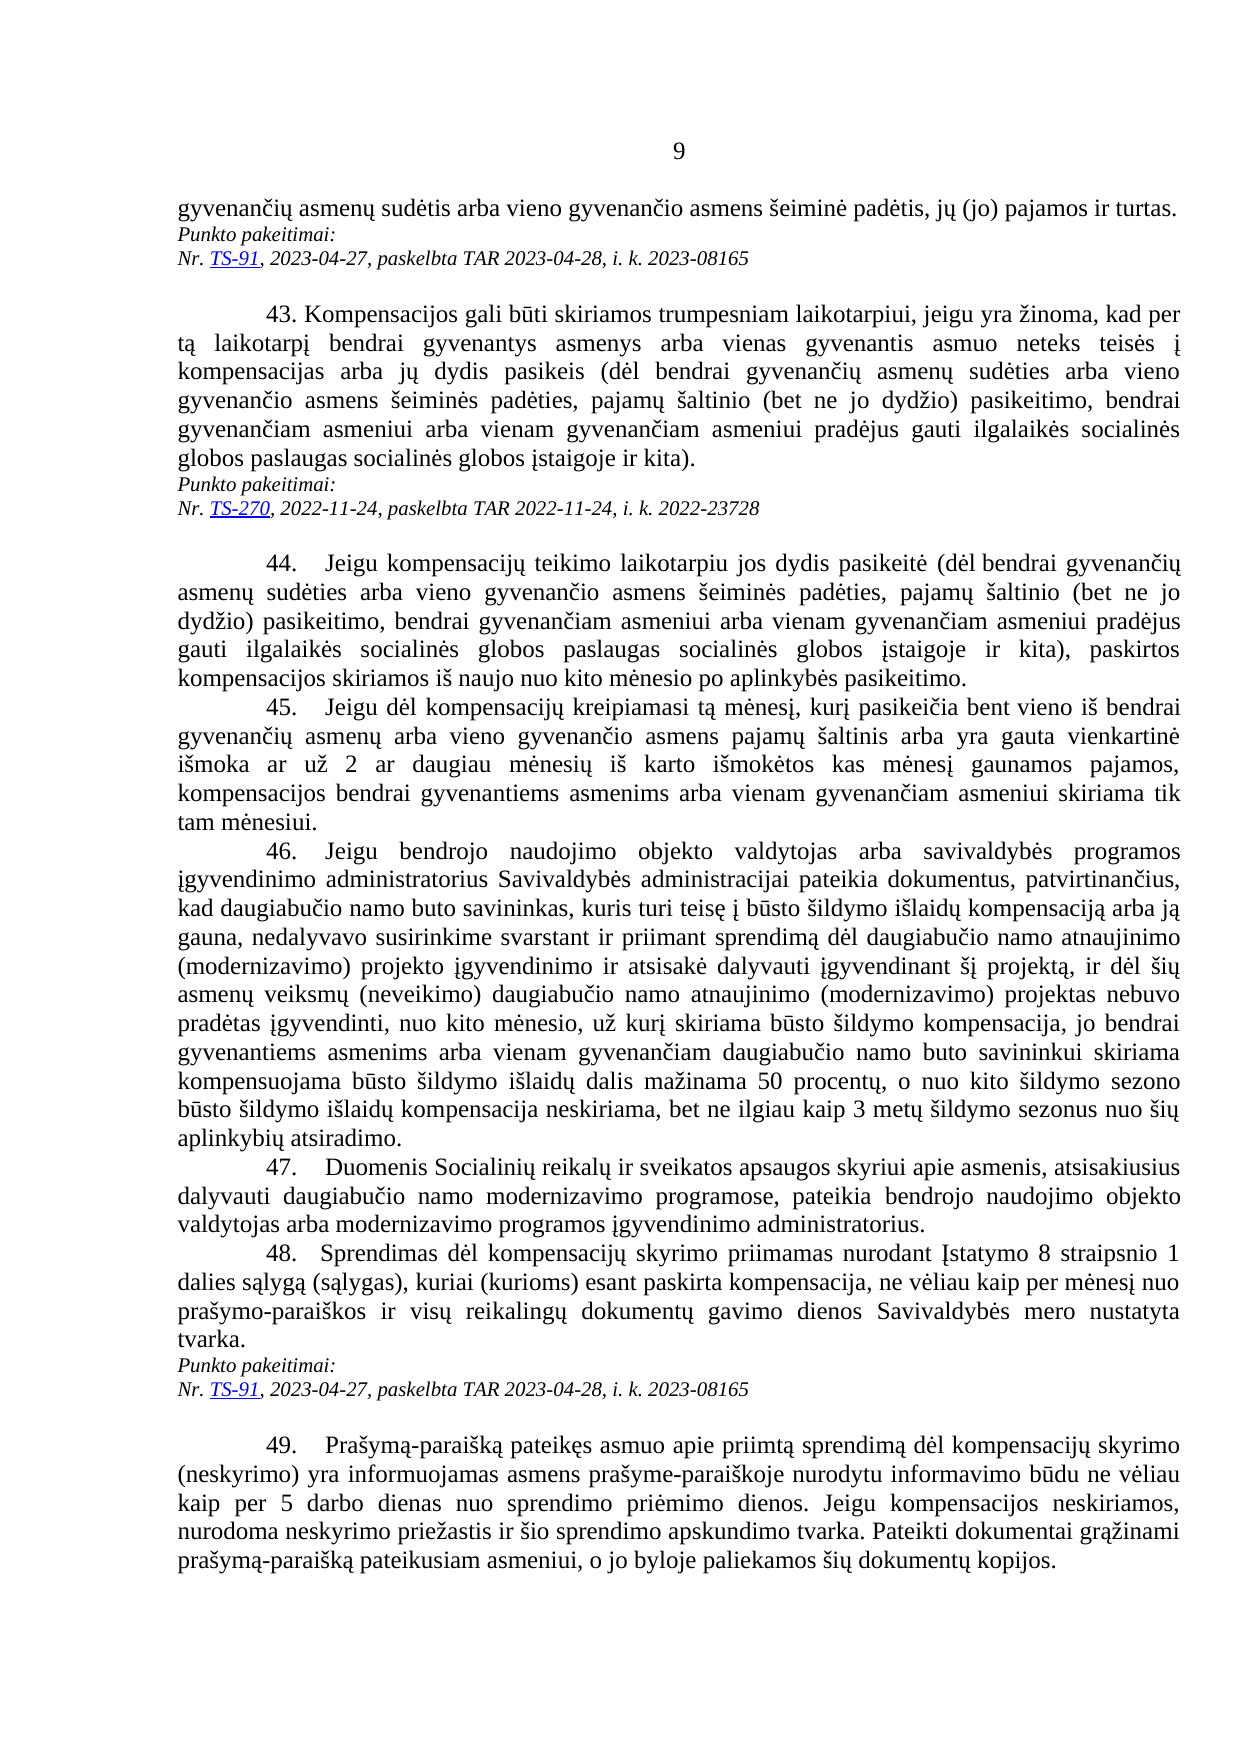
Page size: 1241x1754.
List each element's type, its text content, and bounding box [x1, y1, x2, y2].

text Nr. TS-91, 2023-04-27, paskelbta TAR 2023-04-28, i. k. 2023-08165 [177, 246, 1181, 270]
text 43. Kompensacijos gali būti skiriamos trumpesniam laikotarpiui, jeigu yra žinoma, kad per tą laikotarpį bendrai gyvenantys asmenys arba vienas gyvenantis asmuo neteks teisės į kompensacijas arba jų dydis pasikeis (dėl bendrai gyvenančių asmenų sudėties arba vieno gyvenančio asmens šeiminės padėties, pajamų šaltinio (bet ne jo dydžio) pasikeitimo, bendrai gyvenančiam asmeniui arba vienam gyvenančiam asmeniui pradėjus gauti ilgalaikės socialinės globos paslaugas socialinės globos įstaigoje ir kita). [177, 299, 1181, 471]
text 46. Jeigu bendrojo naudojimo objekto valdytojas arba savivaldybės programos įgyvendinimo administratorius Savivaldybės administracijai pateikia dokumentus, patvirtinančius, kad daugiabučio namo buto savininkas, kuris turi teisę į būsto šildymo išlaidų kompensaciją arba ją gauna, nedalyvavo susirinkime svarstant ir priimant sprendimą dėl daugiabučio namo atnaujinimo (modernizavimo) projekto įgyvendinimo ir atsisakė dalyvauti įgyvendinant šį projektą, ir dėl šių asmenų veiksmų (neveikimo) daugiabučio namo atnaujinimo (modernizavimo) projektas nebuvo pradėtas įgyvendinti, nuo kito mėnesio, už kurį skiriama būsto šildymo kompensacija, jo bendrai gyvenantiems asmenims arba vienam gyvenančiam daugiabučio namo buto savininkui skiriama kompensuojama būsto šildymo išlaidų dalis mažinama 50 procentų, o nuo kito šildymo sezono būsto šildymo išlaidų kompensacija neskiriama, bet ne ilgiau kaip 3 metų šildymo sezonus nuo šių aplinkybių atsiradimo. [177, 836, 1181, 1152]
text Punkto pakeitimai: [177, 222, 1181, 246]
text gyvenančių asmenų sudėtis arba vieno gyvenančio asmens šeiminė padėtis, jų (jo) pajamos ir turtas. [177, 193, 1181, 222]
text 45. Jeigu dėl kompensacijų kreipiamasi tą mėnesį, kurį pasikeičia bent vieno iš bendrai gyvenančių asmenų arba vieno gyvenančio asmens pajamų šaltinis arba yra gauta vienkartinė išmoka ar už 2 ar daugiau mėnesių iš karto išmokėtos kas mėnesį gaunamos pajamos, kompensacijos bendrai gyvenantiems asmenims arba vienam gyvenančiam asmeniui skiriama tik tam mėnesiui. [177, 692, 1181, 836]
text Nr. TS-91, 2023-04-27, paskelbta TAR 2023-04-28, i. k. 2023-08165 [177, 1377, 1181, 1401]
text Nr. TS-270, 2022-11-24, paskelbta TAR 2022-11-24, i. k. 2022-23728 [177, 496, 1181, 519]
text 47. Duomenis Socialinių reikalų ir sveikatos apsaugos skyriui apie asmenis, atsisakiusius dalyvauti daugiabučio namo modernizavimo programose, pateikia bendrojo naudojimo objekto valdytojas arba modernizavimo programos įgyvendinimo administratorius. [177, 1152, 1181, 1238]
text 48. Sprendimas dėl kompensacijų skyrimo priimamas nurodant Įstatymo 8 straipsnio 1 dalies sąlygą (sąlygas), kuriai (kurioms) esant paskirta kompensacija, ne vėliau kaip per mėnesį nuo prašymo-paraiškos ir visų reikalingų dokumentų gavimo dienos Savivaldybės mero nustatyta tvarka. [177, 1238, 1181, 1353]
text 49. Prašymą-paraišką pateikęs asmuo apie priimtą sprendimą dėl kompensacijų skyrimo (neskyrimo) yra informuojamas asmens prašyme-paraiškoje nurodytu informavimo būdu ne vėliau kaip per 5 darbo dienas nuo sprendimo priėmimo dienos. Jeigu kompensacijos neskiriamos, nurodoma neskyrimo priežastis ir šio sprendimo apskundimo tvarka. Pateikti dokumentai grąžinami prašymą-paraišką pateikusiam asmeniui, o jo byloje paliekamos šių dokumentų kopijos. [177, 1430, 1181, 1574]
text Punkto pakeitimai: [177, 471, 1181, 496]
text Punkto pakeitimai: [177, 1353, 1181, 1377]
text 44. Jeigu kompensacijų teikimo laikotarpiu jos dydis pasikeitė (dėl bendrai gyvenančių asmenų sudėties arba vieno gyvenančio asmens šeiminės padėties, pajamų šaltinio (bet ne jo dydžio) pasikeitimo, bendrai gyvenančiam asmeniui arba vienam gyvenančiam asmeniui pradėjus gauti ilgalaikės socialinės globos paslaugas socialinės globos įstaigoje ir kita), paskirtos kompensacijos skiriamos iš naujo nuo kito mėnesio po aplinkybės pasikeitimo. [177, 548, 1181, 692]
